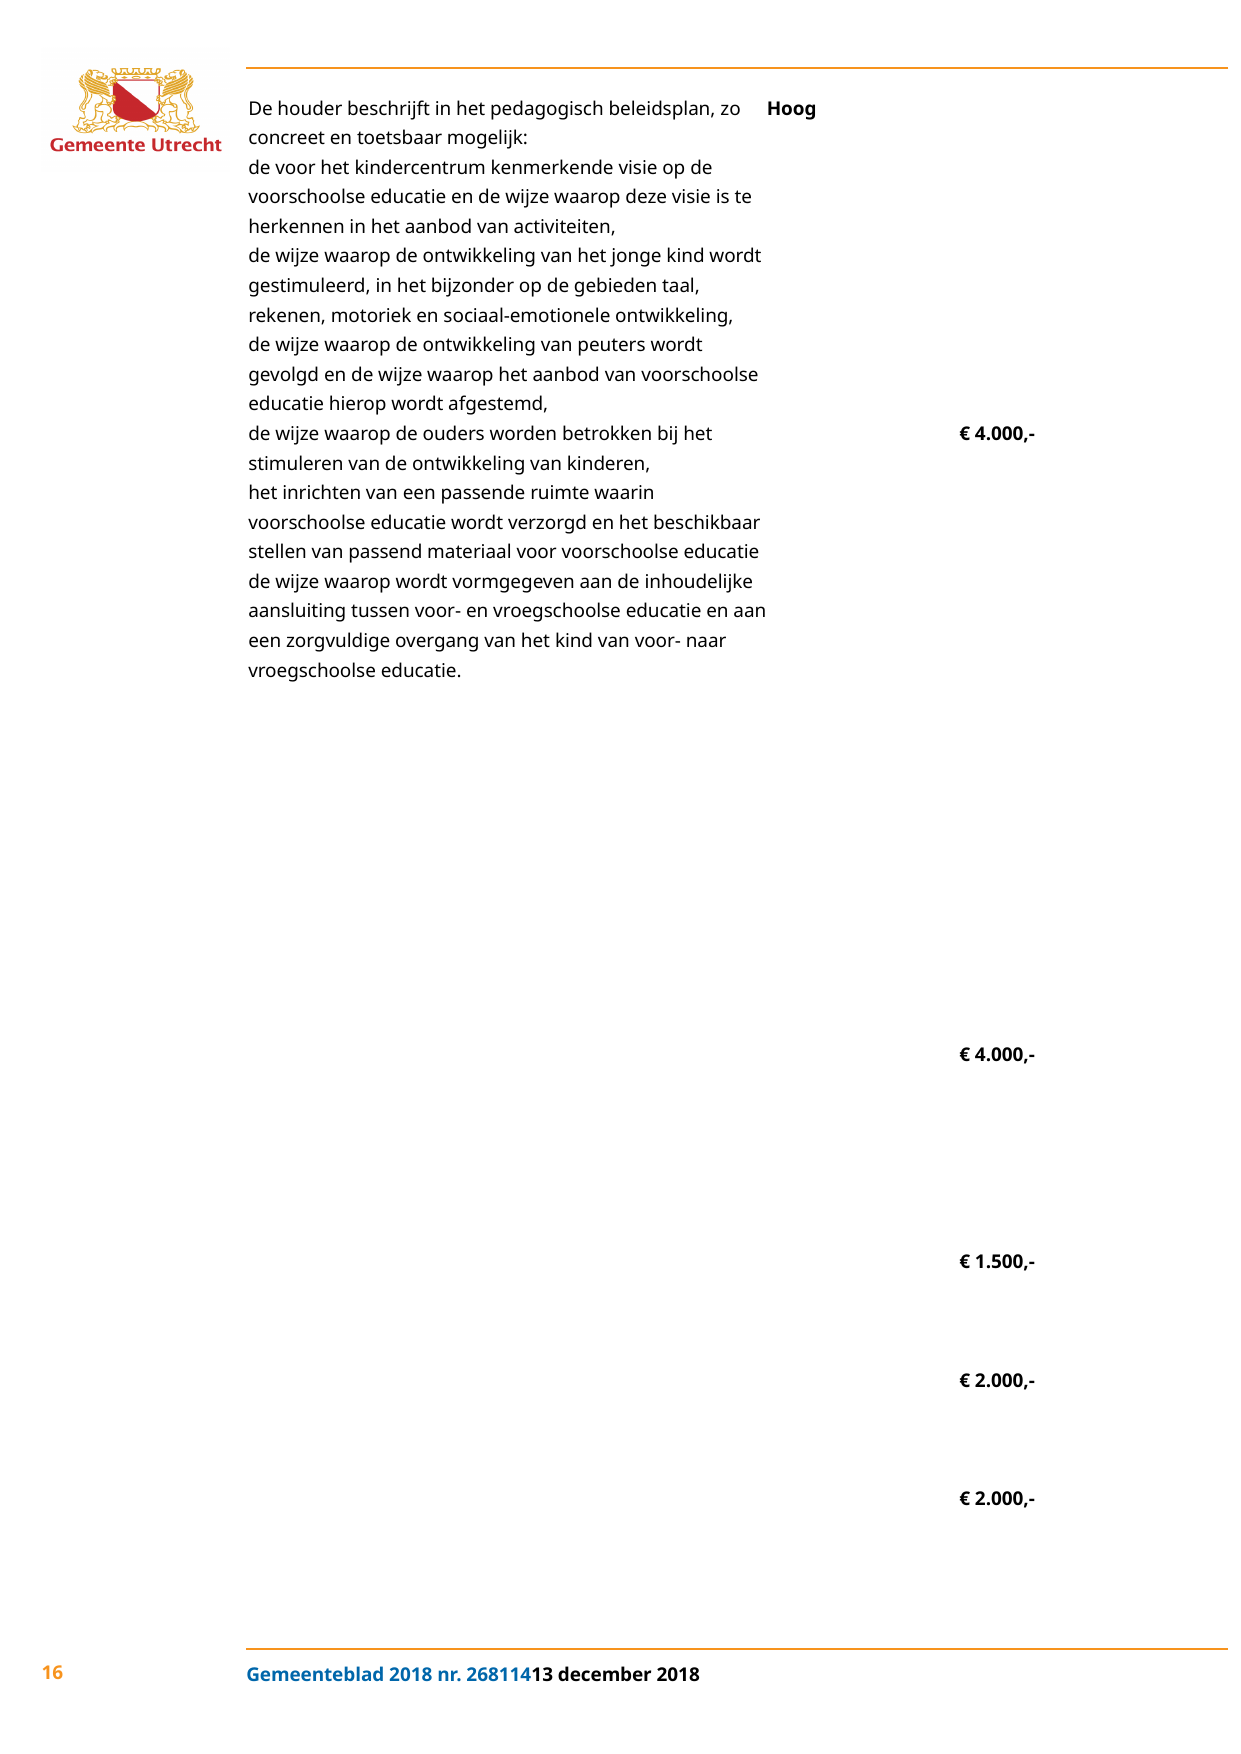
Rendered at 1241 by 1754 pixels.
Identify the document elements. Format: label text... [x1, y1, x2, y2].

picture [41, 47, 231, 172]
table_cell Hoog [767, 95, 959, 1600]
table_cell De houder beschrijft in het pedagogisch beleidsplan, zo concreet en toetsbaar mogelijk: de voor het kindercentrum kenmerkende visie op de voorschoolse educatie en de wijze waarop deze visie is te herkennen in het aanbod van activiteiten, de wijze waarop de ontwikkeling van het jonge kind wordt gestimuleerd, in het bijzonder op de gebieden taal, rekenen, motoriek en sociaal-emotionele ontwikkeling, de wijze waarop de ontwikkeling van peuters wordt gevolgd en de wijze waarop het aanbod van voorschoolse educatie hierop wordt afgestemd, de wijze waarop de ouders worden betrokken bij het stimuleren van de ontwikkeling van kinderen, het inrichten van een passende ruimte waarin voorschoolse educatie wordt verzorgd en het beschikbaar stellen van passend materiaal voor voorschoolse educatie de wijze waarop wordt vormgegeven aan de inhoudelijke aansluiting tussen voor- en vroegschoolse educatie en aan een zorgvuldige overgang van het kind van voor- naar vroegschoolse educatie. [248, 95, 767, 1600]
table_cell € 4.000,- € 4.000,- € 1.500,- € 2.000,- € 2.000,- [959, 95, 1152, 1600]
